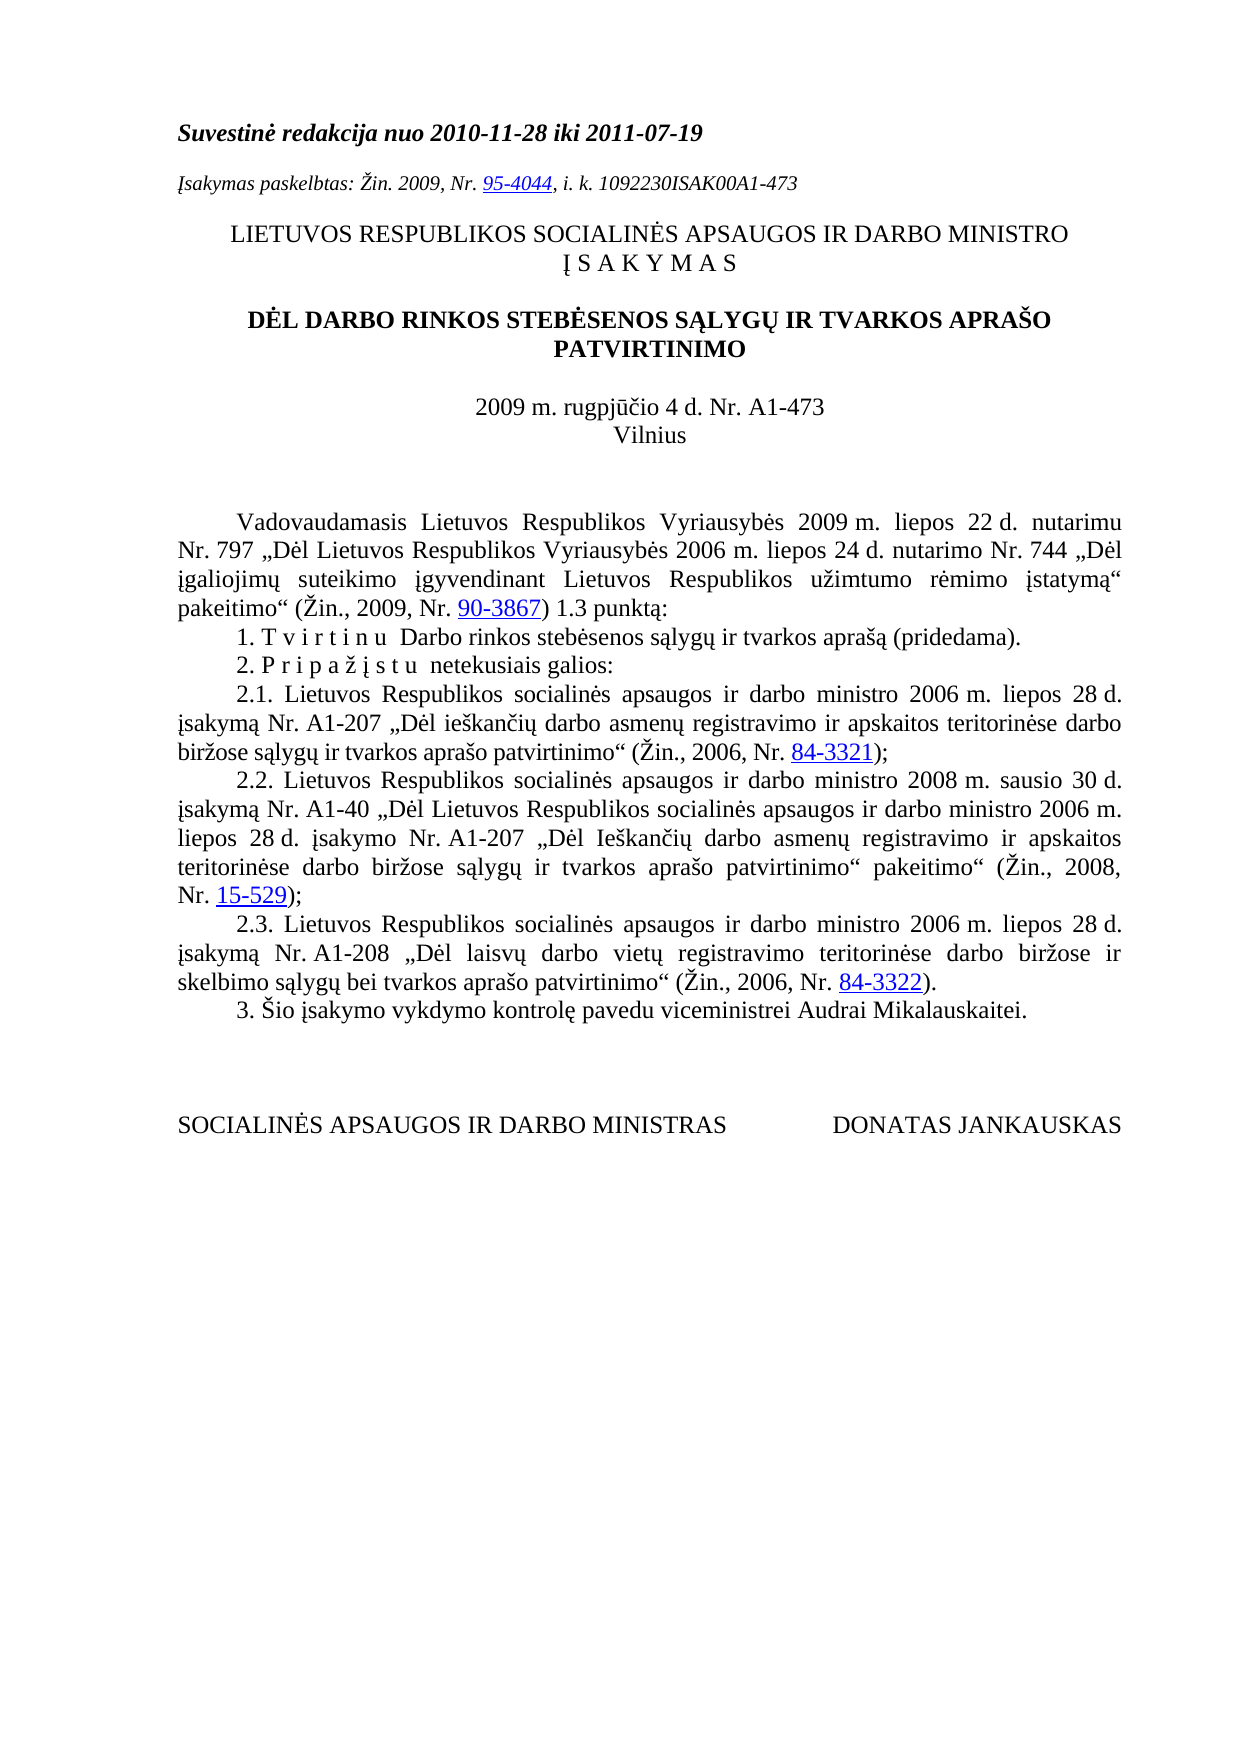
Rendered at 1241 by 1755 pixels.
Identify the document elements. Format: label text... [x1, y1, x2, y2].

text Įsakymas paskelbtas: Žin. 2009, Nr. 95-4044, i. k. 1092230ISAK00A1-473 [177, 171, 1122, 195]
text ĮSAKYMAS [177, 248, 1122, 277]
text Suvestinė redakcija nuo 2010-11-28 iki 2011-07-19 [177, 118, 1122, 147]
text 2.1. Lietuvos Respublikos socialinės apsaugos ir darbo ministro 2006 m. liepos 28 d. įsakymą Nr. A1-207 „Dėl ieškančių darbo asmenų registravimo ir apskaitos teritorinėse darbo biržose sąlygų ir tvarkos aprašo patvirtinimo“ (Žin., 2006, Nr. 84-3321); [177, 679, 1122, 765]
text 3. Šio įsakymo vykdymo kontrolę pavedu viceministrei Audrai Mikalauskaitei. [177, 995, 1122, 1024]
text DĖL DARBO RINKOS STEBĖSENOS SĄLYGŲ IR TVARKOS APRAŠO PATVIRTINIMO [177, 305, 1122, 363]
text 1. Tvirtinu Darbo rinkos stebėsenos sąlygų ir tvarkos aprašą (pridedama). [177, 622, 1122, 650]
text Vilnius [177, 420, 1122, 449]
text Vadovaudamasis Lietuvos Respublikos Vyriausybės 2009 m. liepos 22 d. nutarimu Nr. 797 „Dėl Lietuvos Respublikos Vyriausybės 2006 m. liepos 24 d. nutarimo Nr. 744 „Dėl įgaliojimų suteikimo įgyvendinant Lietuvos Respublikos užimtumo rėmimo įstatymą“ pakeitimo“ (Žin., 2009, Nr. 90-3867) 1.3 punktą: [177, 507, 1122, 622]
text 2.2. Lietuvos Respublikos socialinės apsaugos ir darbo ministro 2008 m. sausio 30 d. įsakymą Nr. A1-40 „Dėl Lietuvos Respublikos socialinės apsaugos ir darbo ministro 2006 m. liepos 28 d. įsakymo Nr. A1-207 „Dėl Ieškančių darbo asmenų registravimo ir apskaitos teritorinėse darbo biržose sąlygų ir tvarkos aprašo patvirtinimo“ pakeitimo“ (Žin., 2008, Nr. 15-529); [177, 765, 1122, 909]
text 2009 m. rugpjūčio 4 d. Nr. A1-473 [177, 392, 1122, 420]
text 2.3. Lietuvos Respublikos socialinės apsaugos ir darbo ministro 2006 m. liepos 28 d. įsakymą Nr. A1-208 „Dėl laisvų darbo vietų registravimo teritorinėse darbo biržose ir skelbimo sąlygų bei tvarkos aprašo patvirtinimo“ (Žin., 2006, Nr. 84-3322). [177, 909, 1122, 995]
text LIETUVOS RESPUBLIKOS SOCIALINĖS APSAUGOS IR DARBO MINISTRO [177, 219, 1122, 248]
text 2. Pripažįstu netekusiais galios: [177, 650, 1122, 679]
text Socialinės apsaugos ir darbo ministras Donatas Jankauskas [177, 1110, 1122, 1139]
